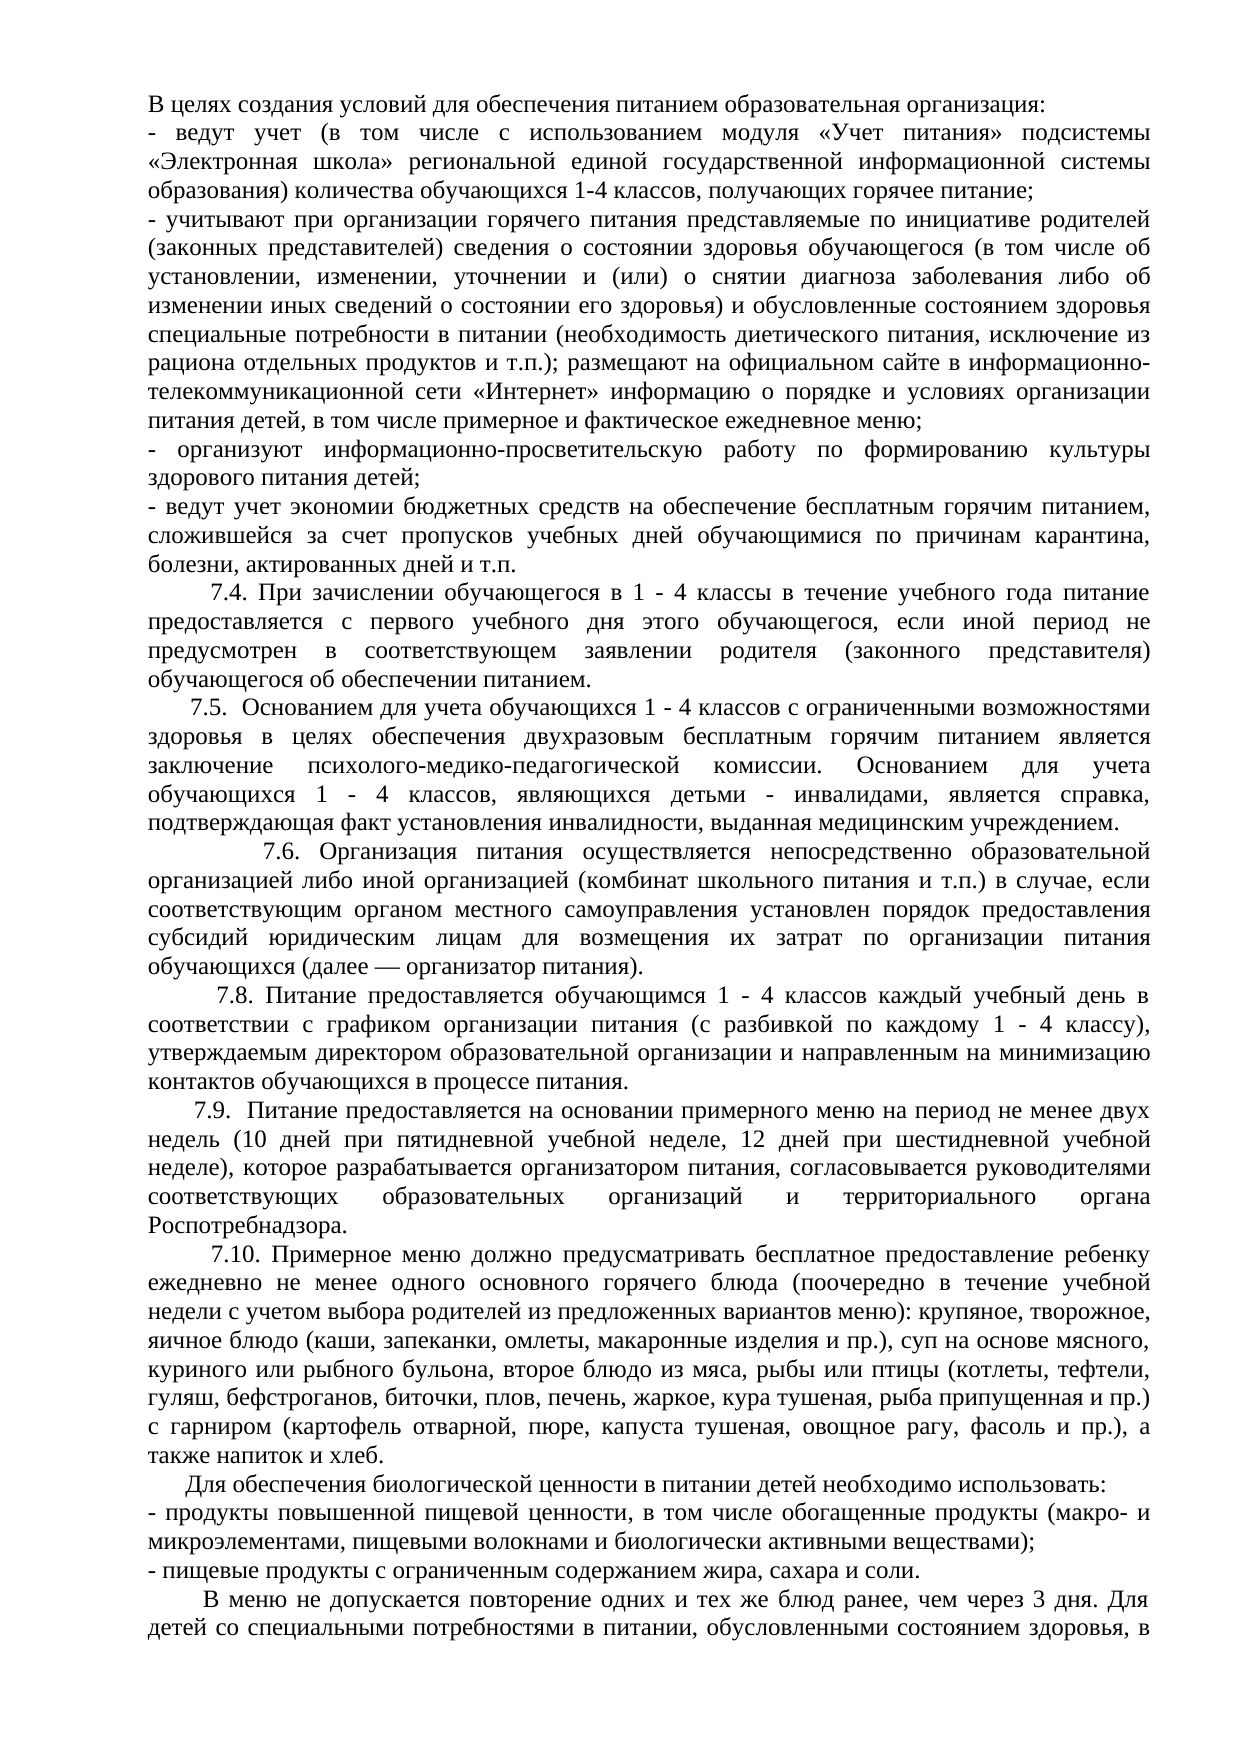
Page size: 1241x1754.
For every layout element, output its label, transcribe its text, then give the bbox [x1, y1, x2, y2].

text 7.8. Питание предоставляется обучающимся 1 - 4 классов каждый учебный день в соответствии с графиком организации питания (с разбивкой по каждому 1 - 4 классу), утверждаемым директором образовательной организации и направленным на минимизацию контактов обучающихся в процессе питания. [148, 980, 1152, 1095]
text - учитывают при организации горячего питания представляемые по инициативе родителей (законных представителей) сведения о состоянии здоровья обучающегося (в том числе об установлении, изменении, уточнении и (или) о снятии диагноза заболевания либо об изменении иных сведений о состоянии его здоровья) и обусловленные состоянием здоровья специальные потребности в питании (необходимость диетического питания, исключение из рациона отдельных продуктов и т.п.); размещают на официальном сайте в информационно-телекоммуникационной сети «Интернет» информацию о порядке и условиях организации питания детей, в том числе примерное и фактическое ежедневное меню; [148, 204, 1152, 434]
text - ведут учет (в том числе с использованием модуля «Учет питания» подсистемы «Электронная школа» региональной единой государственной информационной системы образования) количества обучающихся 1-4 классов, получающих горячее питание; [148, 117, 1152, 204]
text 7.10. Примерное меню должно предусматривать бесплатное предоставление ребенку ежедневно не менее одного основного горячего блюда (поочередно в течение учебной недели с учетом выбора родителей из предложенных вариантов меню): крупяное, творожное, яичное блюдо (каши, запеканки, омлеты, макаронные изделия и пр.), суп на основе мясного, куриного или рыбного бульона, второе блюдо из мяса, рыбы или птицы (котлеты, тефтели, гуляш, бефстроганов, биточки, плов, печень, жаркое, кура тушеная, рыба припущенная и пр.) с гарниром (картофель отварной, пюре, капуста тушеная, овощное рагу, фасоль и пр.), а также напиток и хлеб. [148, 1239, 1152, 1469]
text В целях создания условий для обеспечения питанием образовательная организация: [148, 89, 1152, 117]
text 7.5. Основанием для учета обучающихся 1 - 4 классов с ограниченными возможностями здоровья в целях обеспечения двухразовым бесплатным горячим питанием является заключение психолого-медико-педагогической комиссии. Основанием для учета обучающихся 1 - 4 классов, являющихся детьми - инвалидами, является справка, подтверждающая факт установления инвалидности, выданная медицинским учреждением. [148, 692, 1152, 836]
text 7.4. При зачислении обучающегося в 1 - 4 классы в течение учебного года питание предоставляется с первого учебного дня этого обучающегося, если иной период не предусмотрен в соответствующем заявлении родителя (законного представителя) обучающегося об обеспечении питанием. [148, 577, 1152, 692]
text В меню не допускается повторение одних и тех же блюд ранее, чем через 3 дня. Для детей со специальными потребностями в питании, обусловленными состоянием здоровья, в [148, 1584, 1152, 1641]
text - организуют информационно-просветительскую работу по формированию культуры здорового питания детей; [148, 434, 1152, 491]
text 7.6. Организация питания осуществляется непосредственно образовательной организацией либо иной организацией (комбинат школьного питания и т.п.) в случае, если соответствующим органом местного самоуправления установлен порядок предоставления субсидий юридическим лицам для возмещения их затрат по организации питания обучающихся (далее — организатор питания). [148, 836, 1152, 980]
text - продукты повышенной пищевой ценности, в том числе обогащенные продукты (макро- и микроэлементами, пищевыми волокнами и биологически активными веществами); [148, 1497, 1152, 1555]
text - пищевые продукты с ограниченным содержанием жира, сахара и соли. [148, 1555, 1152, 1584]
text 7.9. Питание предоставляется на основании примерного меню на период не менее двух недель (10 дней при пятидневной учебной неделе, 12 дней при шестидневной учебной неделе), которое разрабатывается организатором питания, согласовывается руководителями соответствующих образовательных организаций и территориального органа Роспотребнадзора. [148, 1095, 1152, 1239]
text - ведут учет экономии бюджетных средств на обеспечение бесплатным горячим питанием, сложившейся за счет пропусков учебных дней обучающимися по причинам карантина, болезни, актированных дней и т.п. [148, 491, 1152, 577]
text Для обеспечения биологической ценности в питании детей необходимо использовать: [148, 1469, 1152, 1497]
